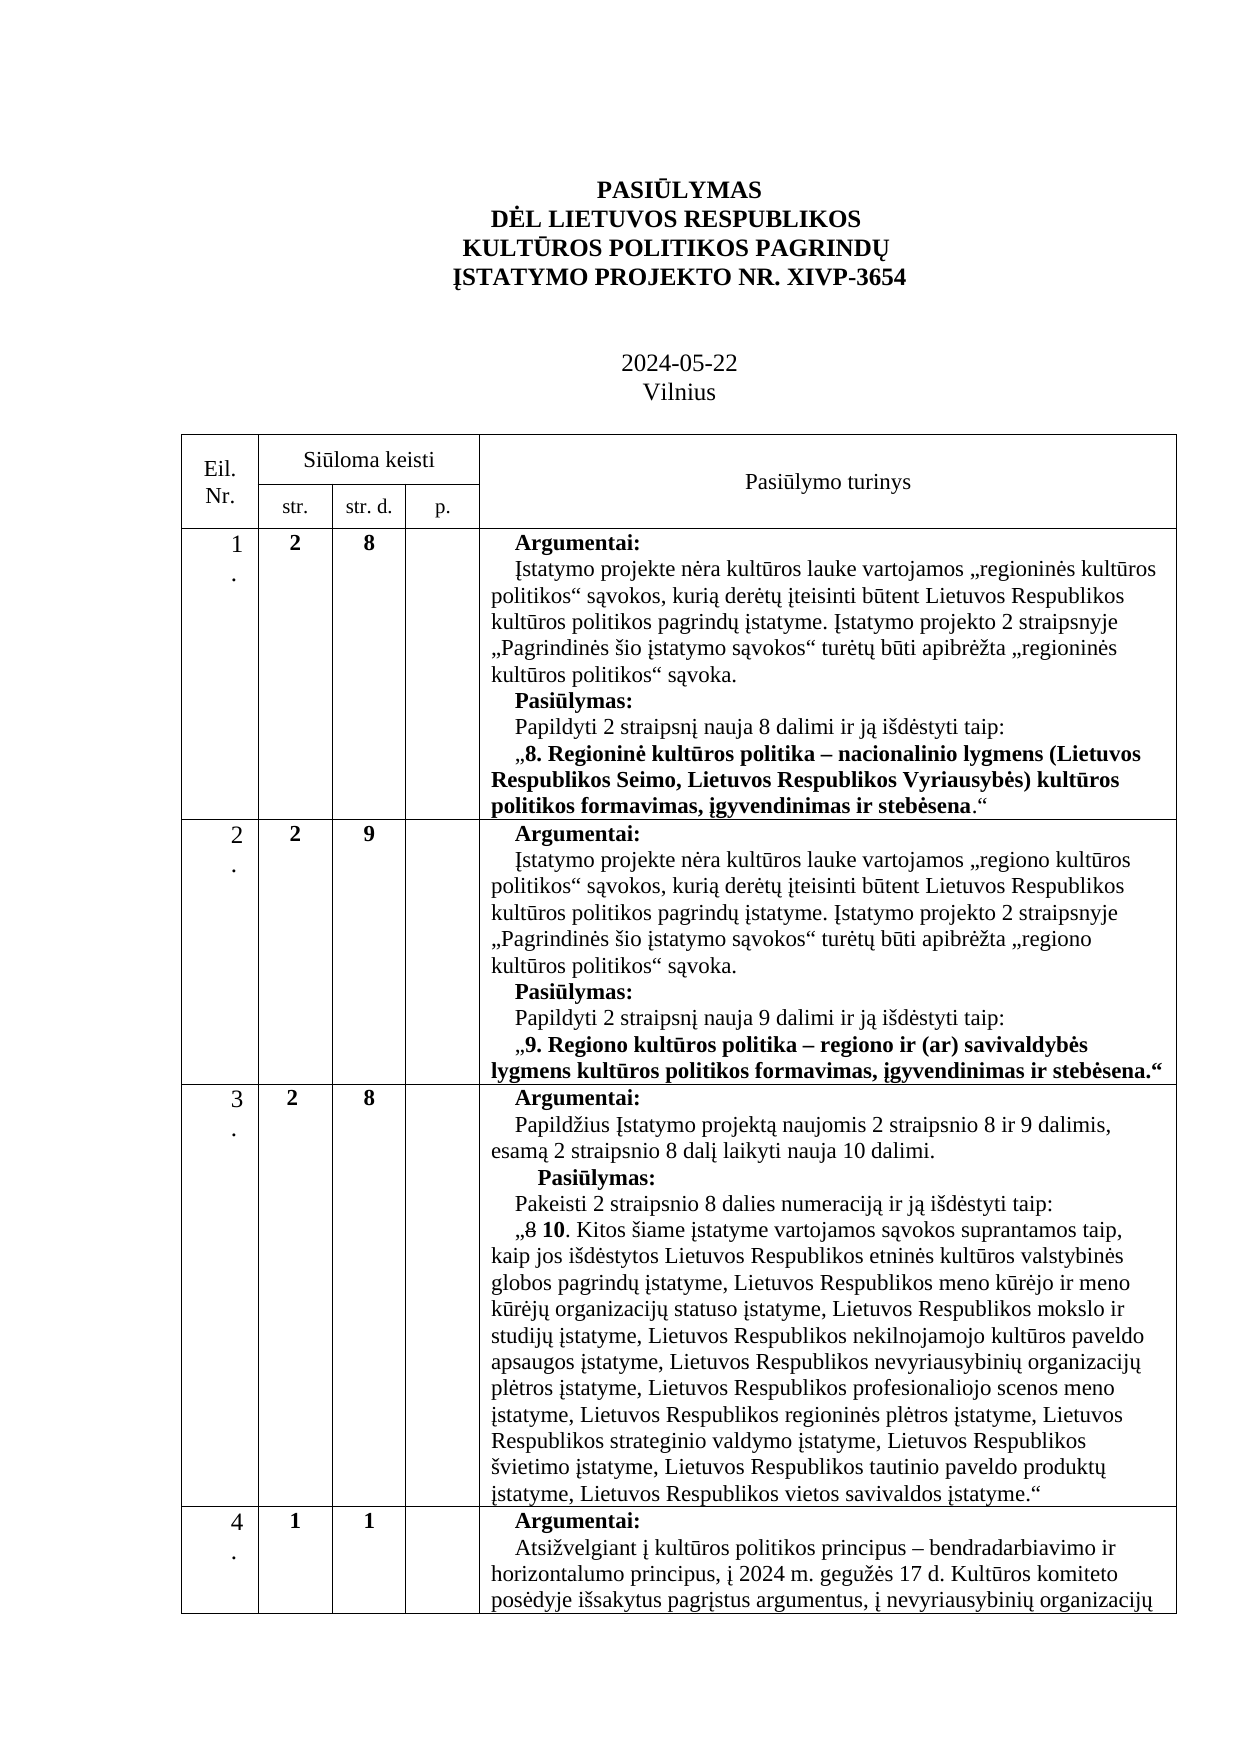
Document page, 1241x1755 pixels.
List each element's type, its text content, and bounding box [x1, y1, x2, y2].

text KULTŪROS POLITIKOS PAGRINDŲ [177, 233, 1181, 262]
text 2024-05-22 [177, 348, 1181, 377]
table_cell 2 [259, 820, 332, 1083]
table_cell p. [406, 485, 479, 528]
table_cell str. d. [333, 485, 405, 528]
table_cell [182, 529, 258, 819]
table_header Eil. Nr. [182, 435, 258, 528]
table_cell Argumentai: Įstatymo projekte nėra kultūros lauke vartojamos „regiono kultūros politikos“ sąvokos, kurią derėtų įteisinti būtent Lietuvos Respublikos kultūros politikos pagrindų įstatyme. Įstatymo projekto 2 straipsnyje „Pagrindinės šio įstatymo sąvokos“ turėtų būti apibrėžta „regiono kultūros politikos“ sąvoka. Pasiūlymas: Papildyti 2 straipsnį nauja 9 dalimi ir ją išdėstyti taip: „9. Regiono kultūros politika – regiono ir (ar) savivaldybės lygmens kultūros politikos formavimas, įgyvendinimas ir stebėsena.“ [480, 820, 1176, 1083]
table_cell 2 [259, 1085, 332, 1506]
table_cell Argumentai: Atsižvelgiant į kultūros politikos principus – bendradarbiavimo ir horizontalumo principus, į 2024 m. gegužės 17 d. Kultūros komiteto posėdyje išsakytus pagrįstus argumentus, į nevyriausybinių organizacijų [480, 1507, 1176, 1613]
text PASIŪLYMAS [177, 176, 1181, 204]
table_cell 8 [333, 529, 405, 819]
table_cell str. [259, 485, 332, 528]
table_cell [182, 1085, 258, 1506]
table_cell 1 [259, 1507, 332, 1613]
table_cell Argumentai: Įstatymo projekte nėra kultūros lauke vartojamos „regioninės kultūros politikos“ sąvokos, kurią derėtų įteisinti būtent Lietuvos Respublikos kultūros politikos pagrindų įstatyme. Įstatymo projekto 2 straipsnyje „Pagrindinės šio įstatymo sąvokos“ turėtų būti apibrėžta „regioninės kultūros politikos“ sąvoka. Pasiūlymas: Papildyti 2 straipsnį nauja 8 dalimi ir ją išdėstyti taip: „8. Regioninė kultūros politika – nacionalinio lygmens (Lietuvos Respublikos Seimo, Lietuvos Respublikos Vyriausybės) kultūros politikos formavimas, įgyvendinimas ir stebėsena.“ [480, 529, 1176, 819]
table_cell Argumentai: Papildžius Įstatymo projektą naujomis 2 straipsnio 8 ir 9 dalimis, esamą 2 straipsnio 8 dalį laikyti nauja 10 dalimi. Pasiūlymas: Pakeisti 2 straipsnio 8 dalies numeraciją ir ją išdėstyti taip: „8 10. Kitos šiame įstatyme vartojamos sąvokos suprantamos taip, kaip jos išdėstytos Lietuvos Respublikos etninės kultūros valstybinės globos pagrindų įstatyme, Lietuvos Respublikos meno kūrėjo ir meno kūrėjų organizacijų statuso įstatyme, Lietuvos Respublikos mokslo ir studijų įstatyme, Lietuvos Respublikos nekilnojamojo kultūros paveldo apsaugos įstatyme, Lietuvos Respublikos nevyriausybinių organizacijų plėtros įstatyme, Lietuvos Respublikos profesionaliojo scenos meno įstatyme, Lietuvos Respublikos regioninės plėtros įstatyme, Lietuvos Respublikos strateginio valdymo įstatyme, Lietuvos Respublikos švietimo įstatyme, Lietuvos Respublikos tautinio paveldo produktų įstatyme, Lietuvos Respublikos vietos savivaldos įstatyme.“ [480, 1085, 1176, 1506]
table_header Siūloma keisti [259, 435, 479, 483]
table_cell 8 [333, 1085, 405, 1506]
text Vilnius [177, 377, 1181, 406]
table_cell [406, 820, 479, 1083]
table_cell [406, 1085, 479, 1506]
table_cell [182, 1507, 258, 1613]
table_cell 2 [259, 529, 332, 819]
table_cell [406, 529, 479, 819]
table_cell 9 [333, 820, 405, 1083]
table_cell [182, 820, 258, 1083]
table_cell [406, 1507, 479, 1613]
table_header Pasiūlymo turinys [480, 435, 1176, 528]
text ĮSTATYMO PROJEKTO NR. XIVP-3654 [177, 262, 1181, 291]
table_cell 1 [333, 1507, 405, 1613]
text DĖL LIETUVOS RESPUBLIKOS [177, 204, 1181, 233]
